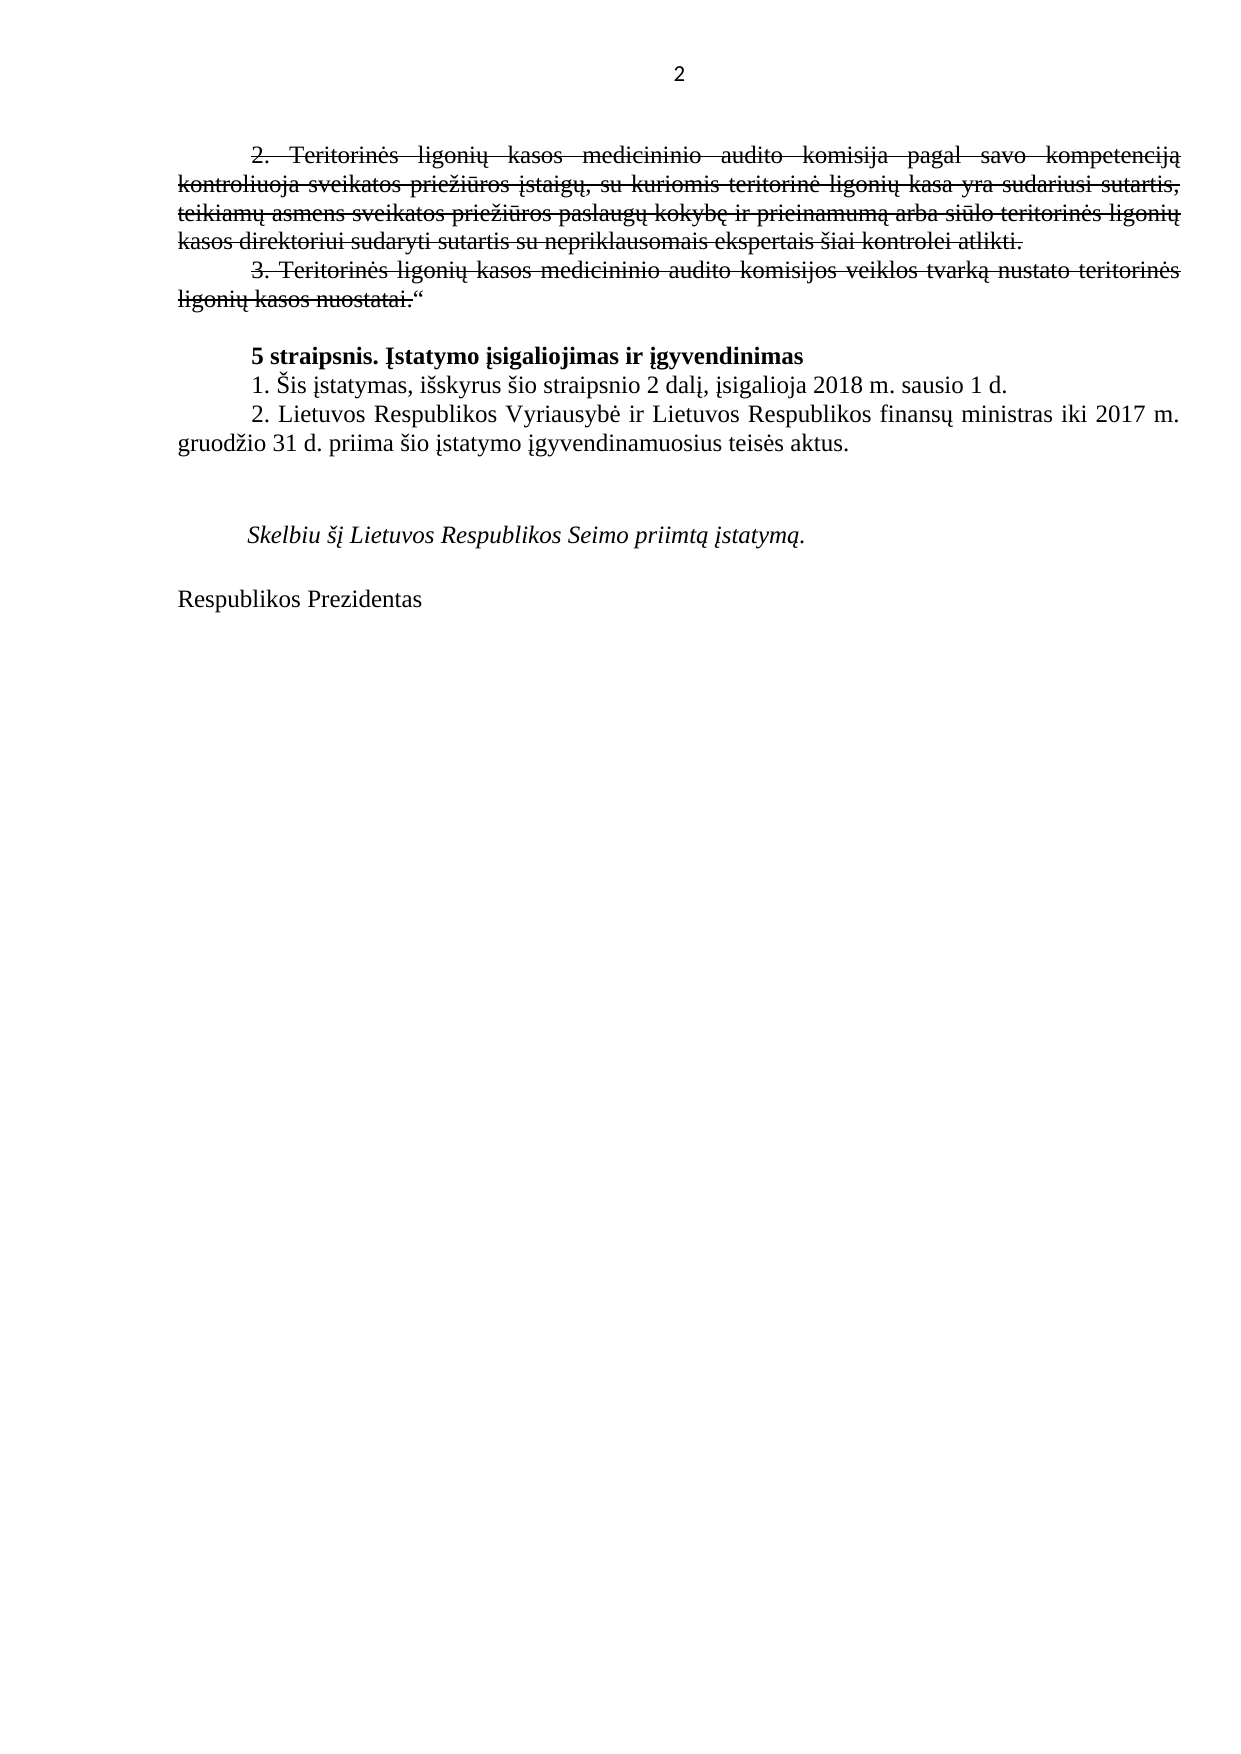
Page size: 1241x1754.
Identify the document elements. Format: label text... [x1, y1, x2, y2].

text 2. Teritorinės ligonių kasos medicininio audito komisija pagal savo kompetenciją kontroliuoja sveikatos priežiūros įstaigų, su kuriomis teritorinė ligonių kasa yra sudariusi sutartis, teikiamų asmens sveikatos priežiūros paslaugų kokybę ir prieinamumą arba siūlo teritorinės ligonių kasos direktoriui sudaryti sutartis su nepriklausomais ekspertais šiai kontrolei atlikti. [177, 140, 1181, 213]
text 5 straipsnis. Įstatymo įsigaliojimas ir įgyvendinimas [177, 341, 1181, 370]
text Skelbiu šį Lietuvos Respublikos Seimo priimtą įstatymą. [177, 520, 1181, 549]
text 1. Šis įstatymas, išskyrus šio straipsnio 2 dalį, įsigalioja 2018 m. sausio 1 d. [177, 370, 1181, 399]
text Respublikos Prezidentas [177, 584, 1181, 613]
text 2. Teritorinės ligonių kasos medicininio audito komisija pagal savo kompetenciją kontroliuoja sveikatos priežiūros įstaigų, su kuriomis teritorinė ligonių kasa yra sudariusi sutartis, teikiamų asmens sveikatos priežiūros paslaugų kokybę ir prieinamumą arba siūlo teritorinės ligonių kasos direktoriui sudaryti sutartis su nepriklausomais ekspertais šiai kontrolei atlikti. [177, 214, 1181, 255]
text 2. Lietuvos Respublikos Vyriausybė ir Lietuvos Respublikos finansų ministras iki 2017 m. gruodžio 31 d. priima šio įstatymo įgyvendinamuosius teisės aktus. [177, 399, 1181, 456]
text 3. Teritorinės ligonių kasos medicininio audito komisijos veiklos tvarką nustato teritorinės ligonių kasos nuostatai.“ [177, 255, 1181, 313]
